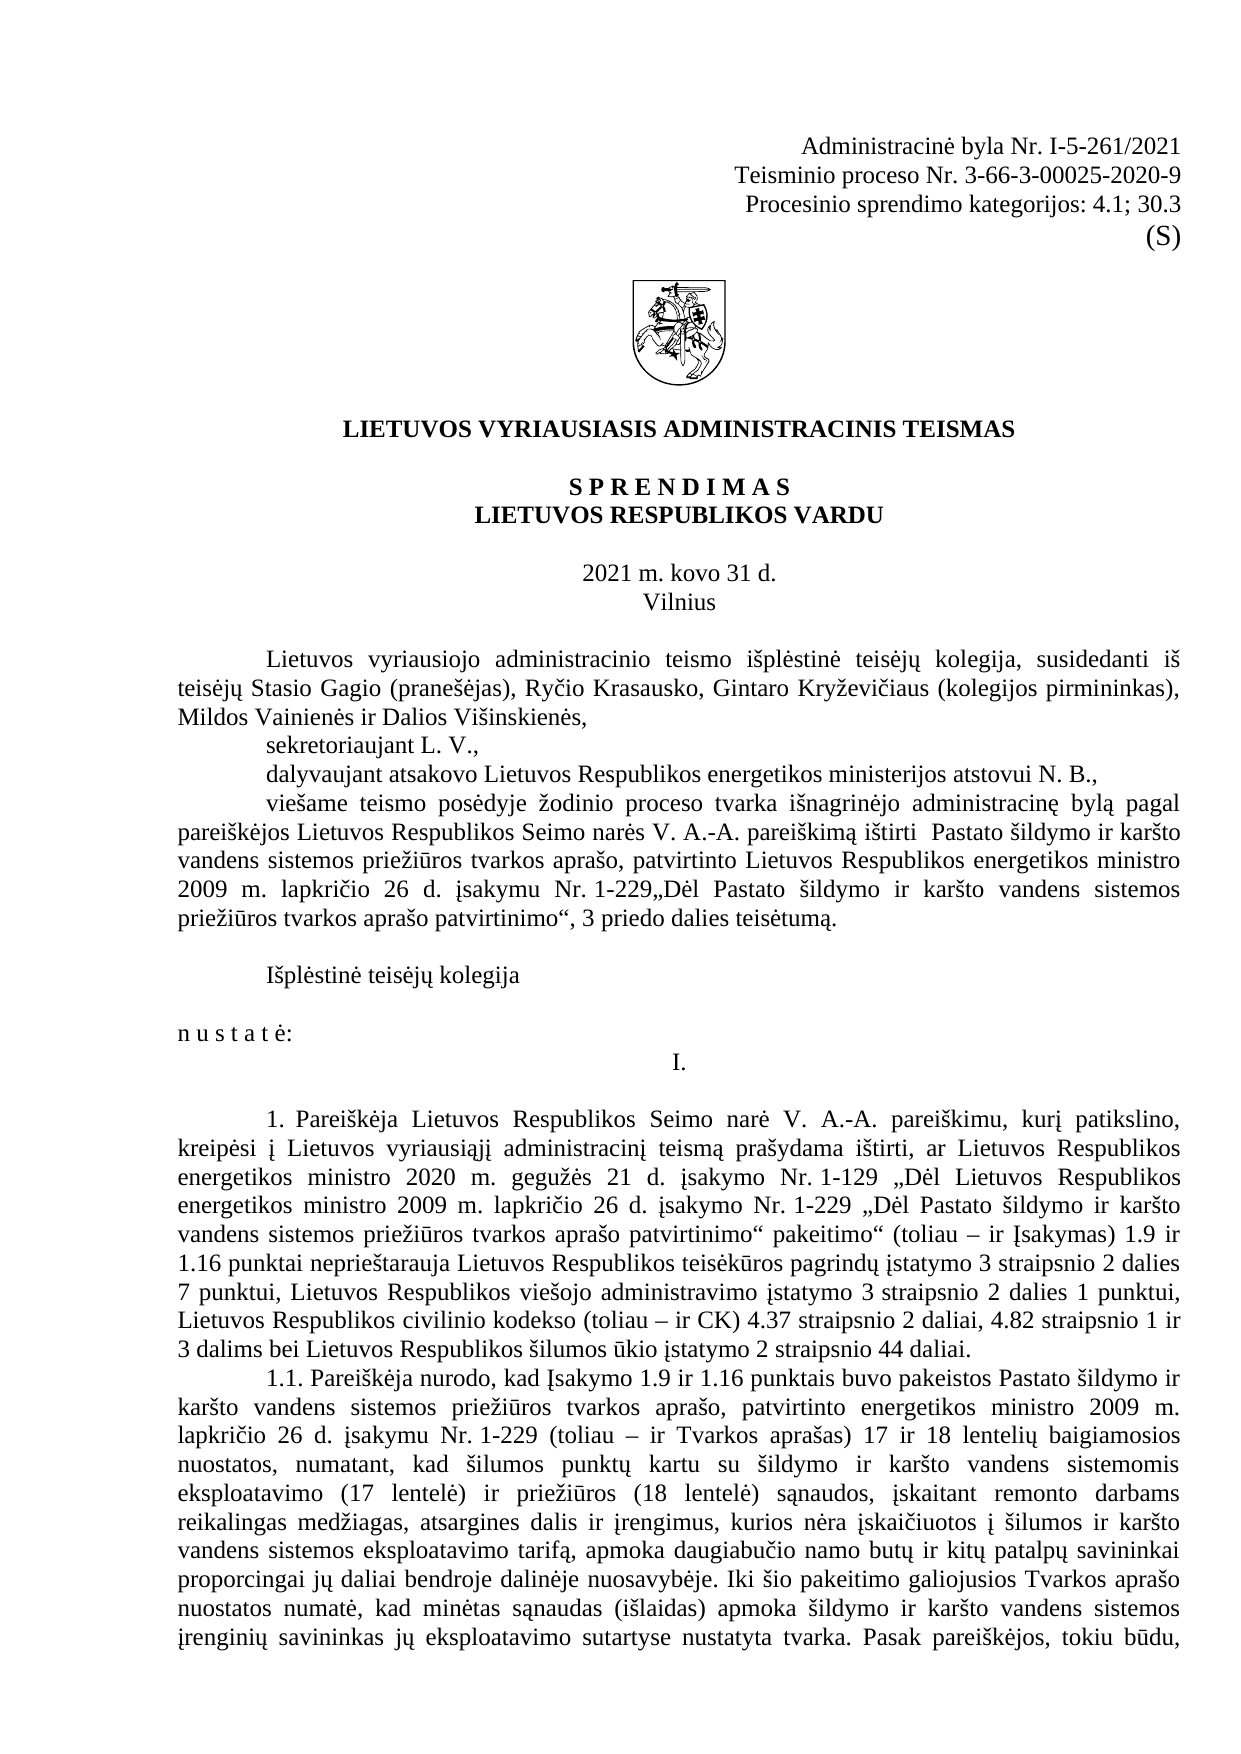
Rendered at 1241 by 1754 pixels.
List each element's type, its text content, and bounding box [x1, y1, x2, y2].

text 1. Pareiškėja Lietuvos Respublikos Seimo narė V. A.-A. pareiškimu, kurį patikslino, kreipėsi į Lietuvos vyriausiąjį administracinį teismą prašydama ištirti, ar Lietuvos Respublikos energetikos ministro 2020 m. gegužės 21 d. įsakymo Nr. 1‑129 „Dėl Lietuvos Respublikos energetikos ministro 2009 m. lapkričio 26 d. įsakymo Nr. 1‑229 „Dėl Pastato šildymo ir karšto vandens sistemos priežiūros tvarkos aprašo patvirtinimo“ pakeitimo“ (toliau – ir Įsakymas) 1.9 ir 1.16 punktai neprieštarauja Lietuvos Respublikos teisėkūros pagrindų įstatymo 3 straipsnio 2 dalies 7 punktui, Lietuvos Respublikos viešojo administravimo įstatymo 3 straipsnio 2 dalies 1 punktui, Lietuvos Respublikos civilinio kodekso (toliau – ir CK) 4.37 straipsnio 2 daliai, 4.82 straipsnio 1 ir 3 dalims bei Lietuvos Respublikos šilumos ūkio įstatymo 2 straipsnio 44 daliai. [177, 1104, 1181, 1363]
text Procesinio sprendimo kategorijos: 4.1; 30.3 [177, 189, 1181, 218]
text Lietuvos vyriausiojo administracinio teismo išplėstinė teisėjų kolegija, susidedanti iš teisėjų Stasio Gagio (pranešėjas), Ryčio Krasausko, Gintaro Kryževičiaus (kolegijos pirmininkas), Mildos Vainienės ir Dalios Višinskienės, [177, 644, 1181, 731]
text Administracinė byla Nr. I-5-261/2021 [177, 131, 1181, 160]
text n u s t a t ė: [177, 1018, 1181, 1047]
text Vilnius [177, 587, 1181, 616]
text LIETUVOS RESPUBLIKOS VARDU [177, 501, 1181, 529]
text LIETUVOS VYRIAUSIASIS ADMINISTRACINIS TEISMAS [177, 414, 1181, 443]
text I. [177, 1047, 1181, 1076]
text Teisminio proceso Nr. 3-66-3-00025-2020-9 [177, 160, 1181, 189]
text dalyvaujant atsakovo Lietuvos Respublikos energetikos ministerijos atstovui N. B., [177, 759, 1181, 788]
text 1.1. Pareiškėja nurodo, kad Įsakymo 1.9 ir 1.16 punktais buvo pakeistos Pastato šildymo ir karšto vandens sistemos priežiūros tvarkos aprašo, patvirtinto energetikos ministro 2009 m. lapkričio 26 d. įsakymu Nr. 1‑229 (toliau – ir Tvarkos aprašas) 17 ir 18 lentelių baigiamosios nuostatos, numatant, kad šilumos punktų kartu su šildymo ir karšto vandens sistemomis eksploatavimo (17 lentelė) ir priežiūros (18 lentelė) sąnaudos, įskaitant remonto darbams reikalingas medžiagas, atsargines dalis ir įrengimus, kurios nėra įskaičiuotos į šilumos ir karšto vandens sistemos eksploatavimo tarifą, apmoka daugiabučio namo butų ir kitų patalpų savininkai proporcingai jų daliai bendroje dalinėje nuosavybėje. Iki šio pakeitimo galiojusios Tvarkos aprašo nuostatos numatė, kad minėtas sąnaudas (išlaidas) apmoka šildymo ir karšto vandens sistemos įrenginių savininkas jų eksploatavimo sutartyse nustatyta tvarka. Pasak pareiškėjos, tokiu būdu, [177, 1363, 1181, 1651]
text Išplėstinė teisėjų kolegija [177, 961, 1181, 989]
text sekretoriaujant L. V., [177, 731, 1181, 759]
text S P R E N D I M A S [177, 472, 1181, 501]
text 2021 m. kovo 31 d. [177, 558, 1181, 587]
text (S) [177, 218, 1181, 251]
text viešame teismo posėdyje žodinio proceso tvarka išnagrinėjo administracinę bylą pagal pareiškėjos Lietuvos Respublikos Seimo narės V. A.-A. pareiškimą ištirti Pastato šildymo ir karšto vandens sistemos priežiūros tvarkos aprašo, patvirtinto Lietuvos Respublikos energetikos ministro 2009 m. lapkričio 26 d. įsakymu Nr. 1‑229„Dėl Pastato šildymo ir karšto vandens sistemos priežiūros tvarkos aprašo patvirtinimo“, 3 priedo dalies teisėtumą. [177, 788, 1181, 932]
